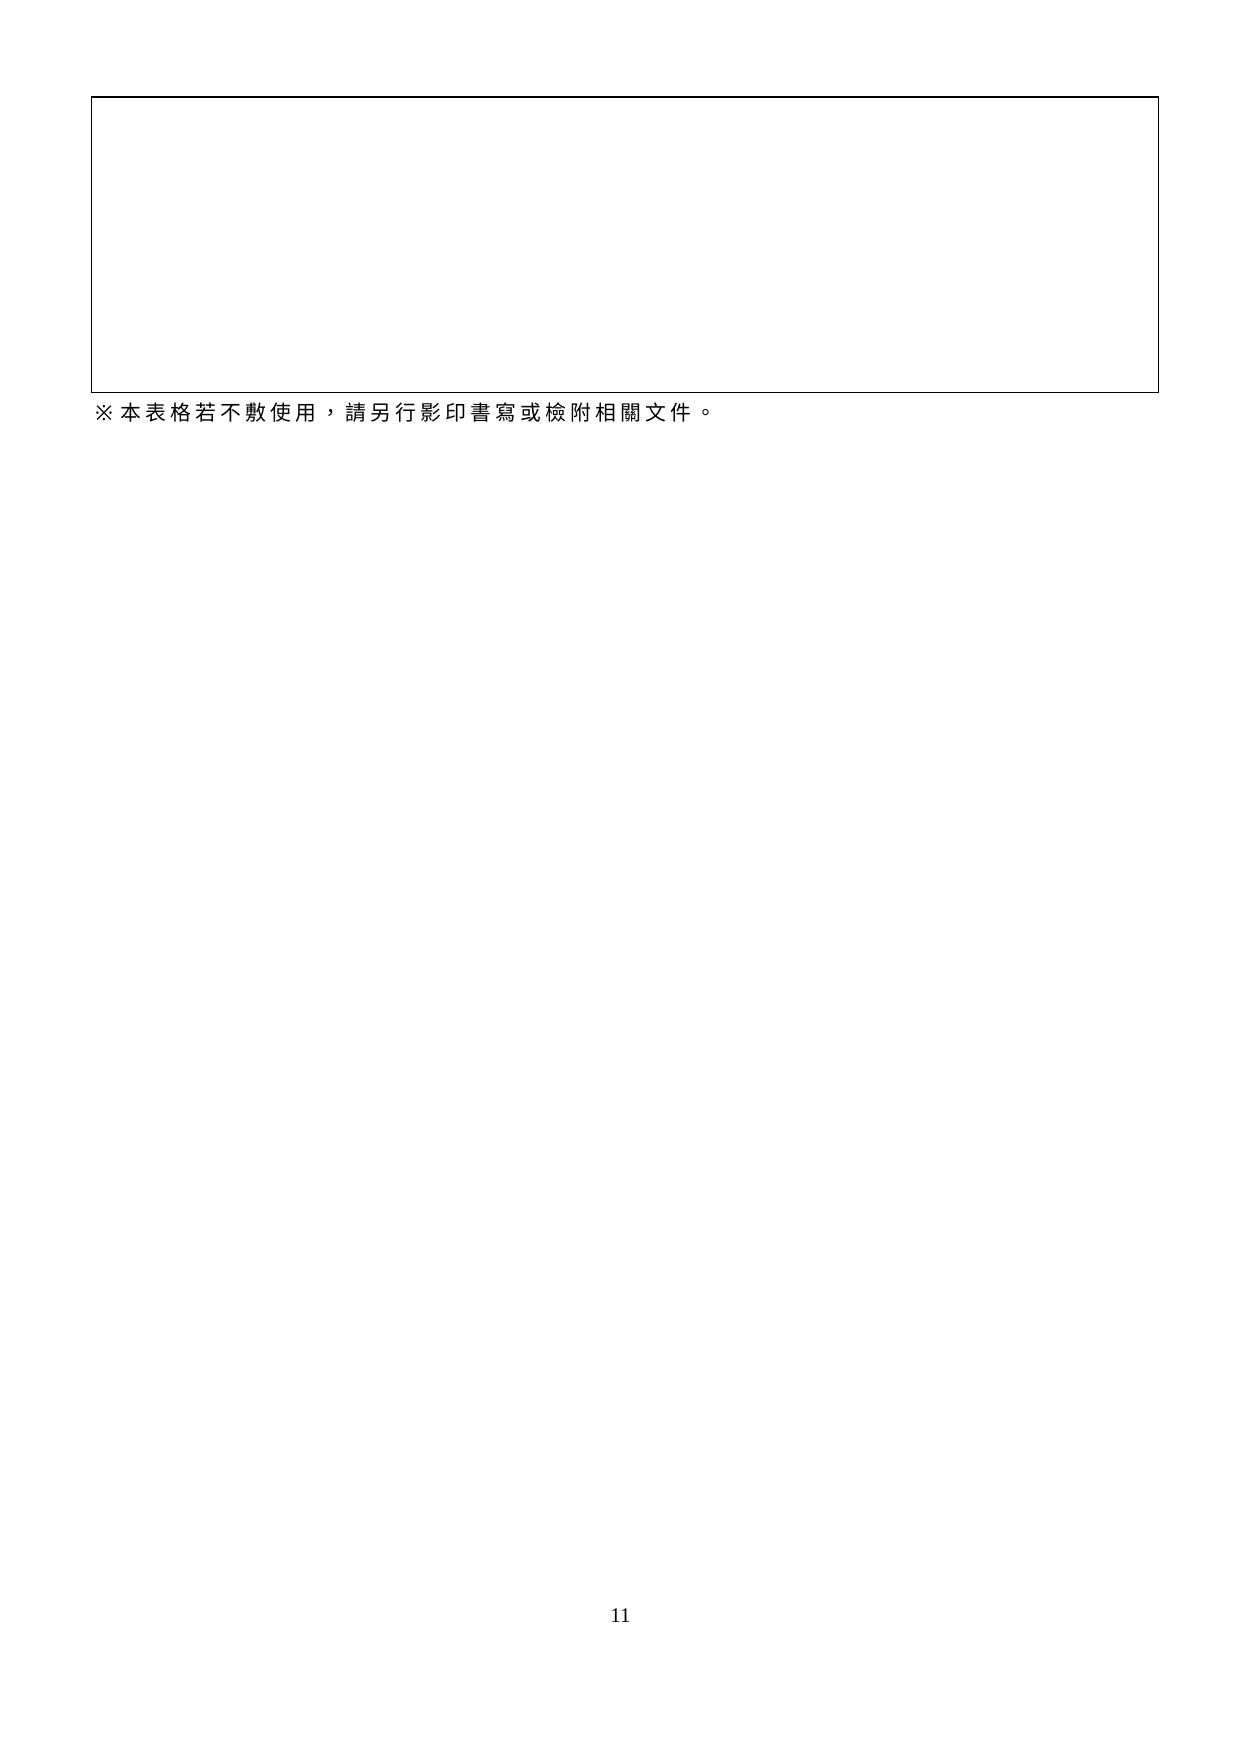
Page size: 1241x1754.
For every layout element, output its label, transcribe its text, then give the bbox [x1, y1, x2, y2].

table_cell [92, 98, 1158, 392]
text ※ 本表格若不敷使用，請另行影印書寫或檢附相關文件。 [95, 393, 1145, 430]
